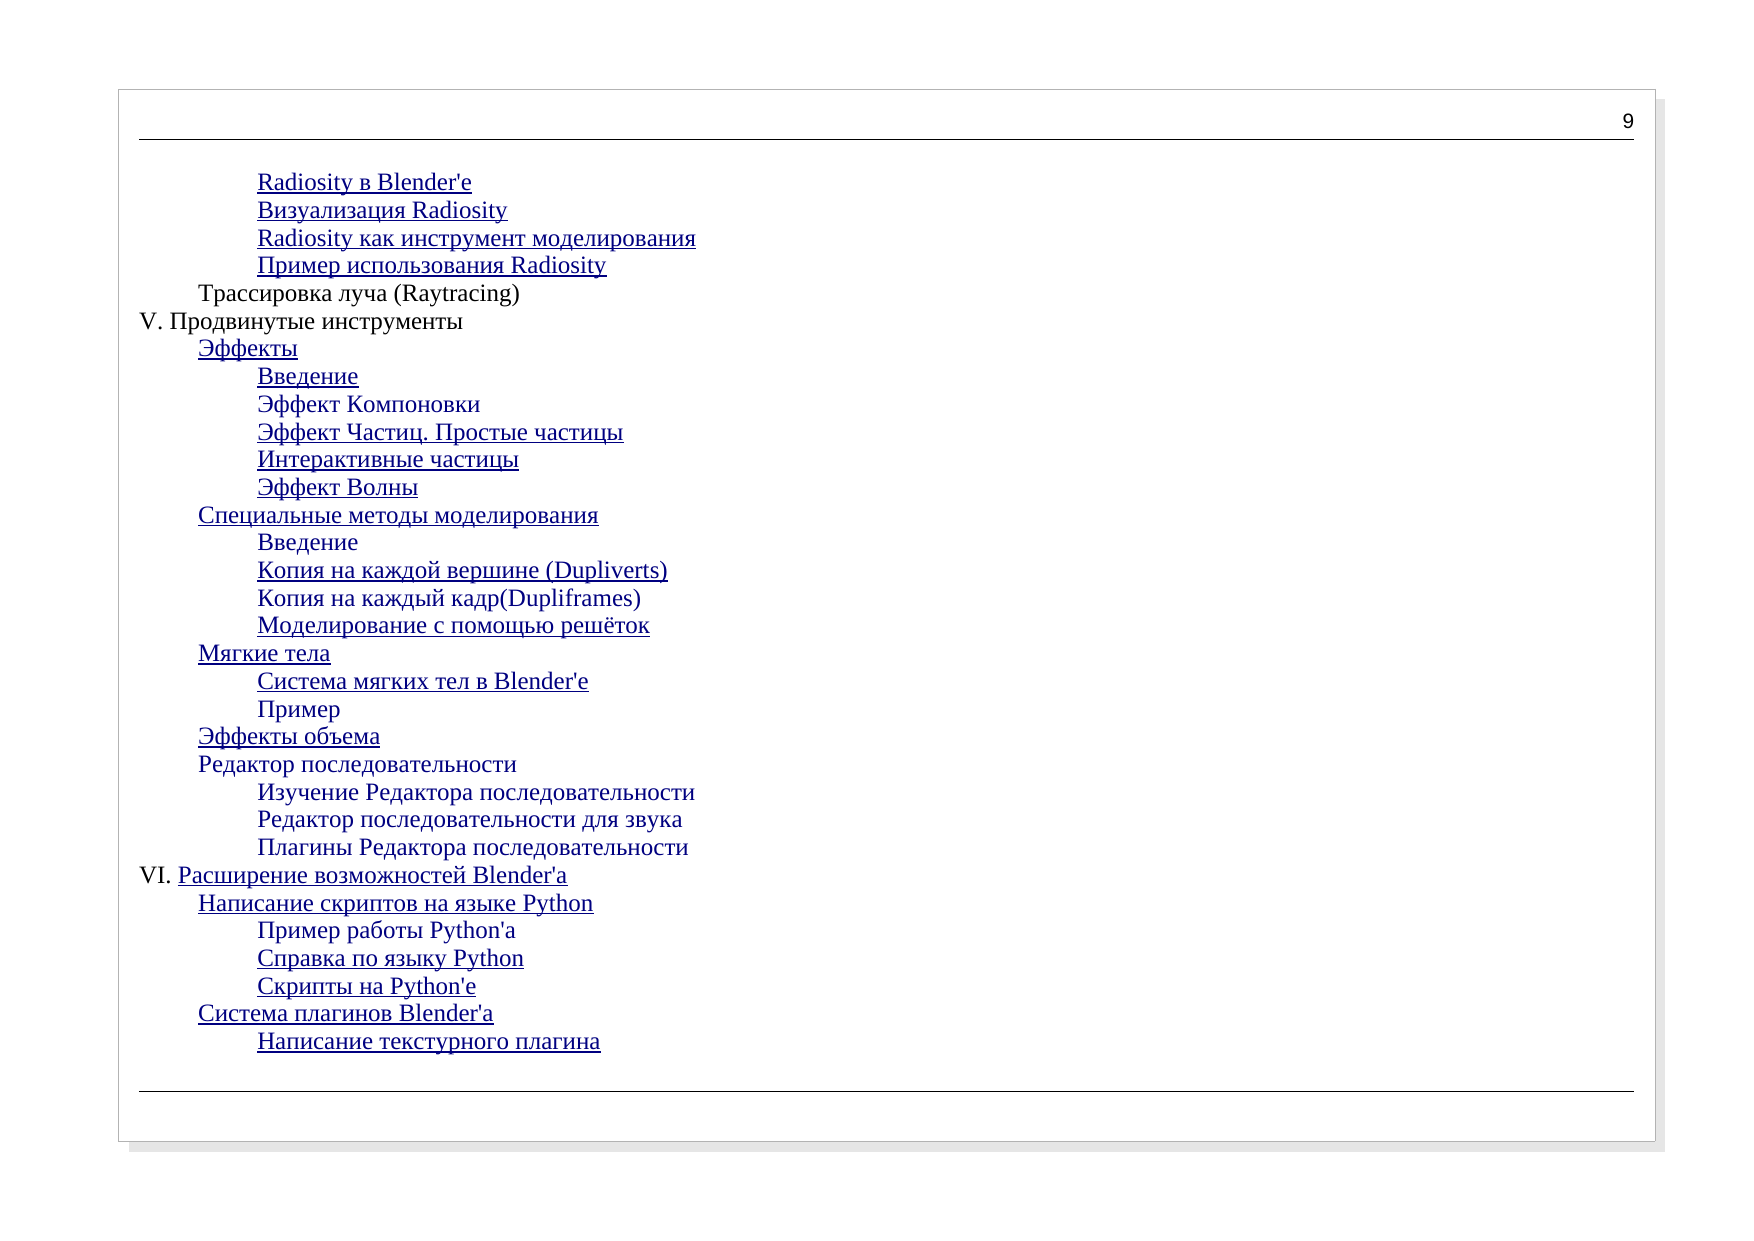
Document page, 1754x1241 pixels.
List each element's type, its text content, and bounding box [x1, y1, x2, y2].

subtitle Трассировка луча (Raytracing) [198, 279, 1634, 307]
subtitle Редактор последовательности [198, 750, 1634, 778]
subtitle Пример использования Radiosity [257, 251, 1634, 279]
subtitle Пример работы Python'а [257, 916, 1634, 944]
subtitle Специальные методы моделирования [198, 501, 1634, 528]
subtitle Плагины Редактора последовательности [257, 833, 1634, 861]
subtitle Мягкие тела [198, 639, 1634, 667]
subtitle Скрипты на Python'е [257, 972, 1634, 999]
subtitle Изучение Редактора последовательности [257, 778, 1634, 806]
subtitle Эффекты [198, 334, 1634, 362]
subtitle Система плагинов Blender'а [198, 999, 1634, 1027]
subtitle Справка по языку Python [257, 944, 1634, 972]
subtitle VI. Расширение возможностей Blender'а [139, 861, 1634, 889]
subtitle Radiosity в Blender'е [257, 168, 1634, 196]
subtitle Эффект Волны [257, 473, 1634, 501]
subtitle Визуализация Radiosity [257, 196, 1634, 224]
subtitle Пример [257, 695, 1634, 722]
subtitle V. Продвинутые инструменты [139, 307, 1634, 334]
subtitle Редактор последовательности для звука [257, 806, 1634, 833]
subtitle Написание скриптов на языке Python [198, 889, 1634, 916]
subtitle Копия на каждой вершине (Dupliverts) [257, 556, 1634, 584]
subtitle Эффекты объема [198, 722, 1634, 750]
subtitle Копия на каждый кадр(Dupliframes) [257, 584, 1634, 612]
subtitle Система мягких тел в Blender'е [257, 667, 1634, 695]
subtitle Введение [257, 362, 1634, 390]
subtitle Введение [257, 528, 1634, 556]
subtitle Интерактивные частицы [257, 445, 1634, 473]
subtitle Radiosity как инструмент моделирования [257, 224, 1634, 251]
subtitle Эффект Частиц. Простые частицы [257, 418, 1634, 445]
subtitle Написание текстурного плагина [257, 1027, 1634, 1055]
subtitle Эффект Компоновки [257, 390, 1634, 418]
subtitle Моделирование с помощью решёток [257, 612, 1634, 639]
